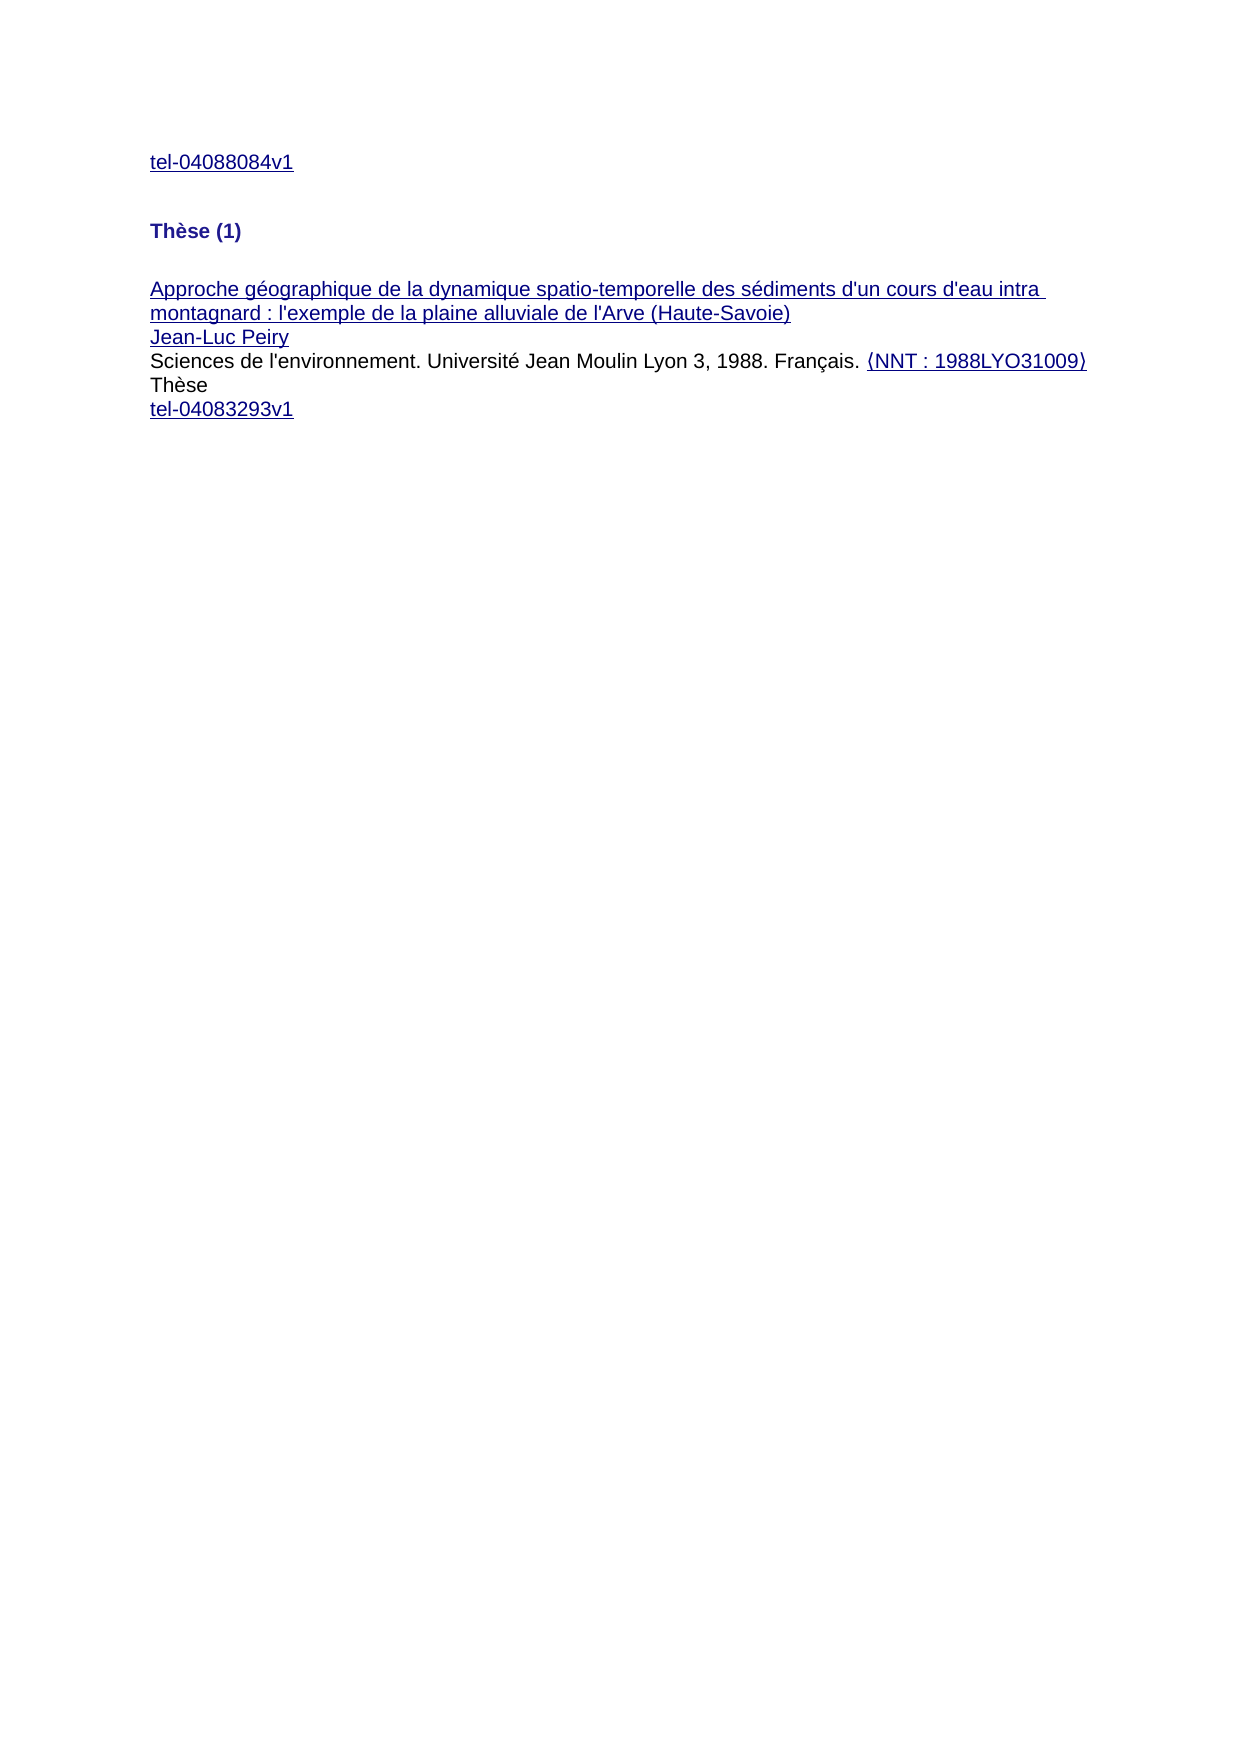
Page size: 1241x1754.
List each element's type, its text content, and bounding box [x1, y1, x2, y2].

table_header Approche géographique de la dynamique spatio-temporelle des sédiments d'un cours d'eau intra montagnard : l'exemple de la plaine alluviale de l'Arve (Haute-Savoie) Jean-Luc Peiry Sciences de l'environnement. Université Jean Moulin Lyon 3, 1988. Français. ⟨NNT : 1988LYO31009⟩ Thèse tel-04083293v1 [150, 277, 1090, 421]
table_header tel-04088084v1 [150, 150, 1090, 174]
subtitle Thèse (1) [150, 219, 1090, 243]
